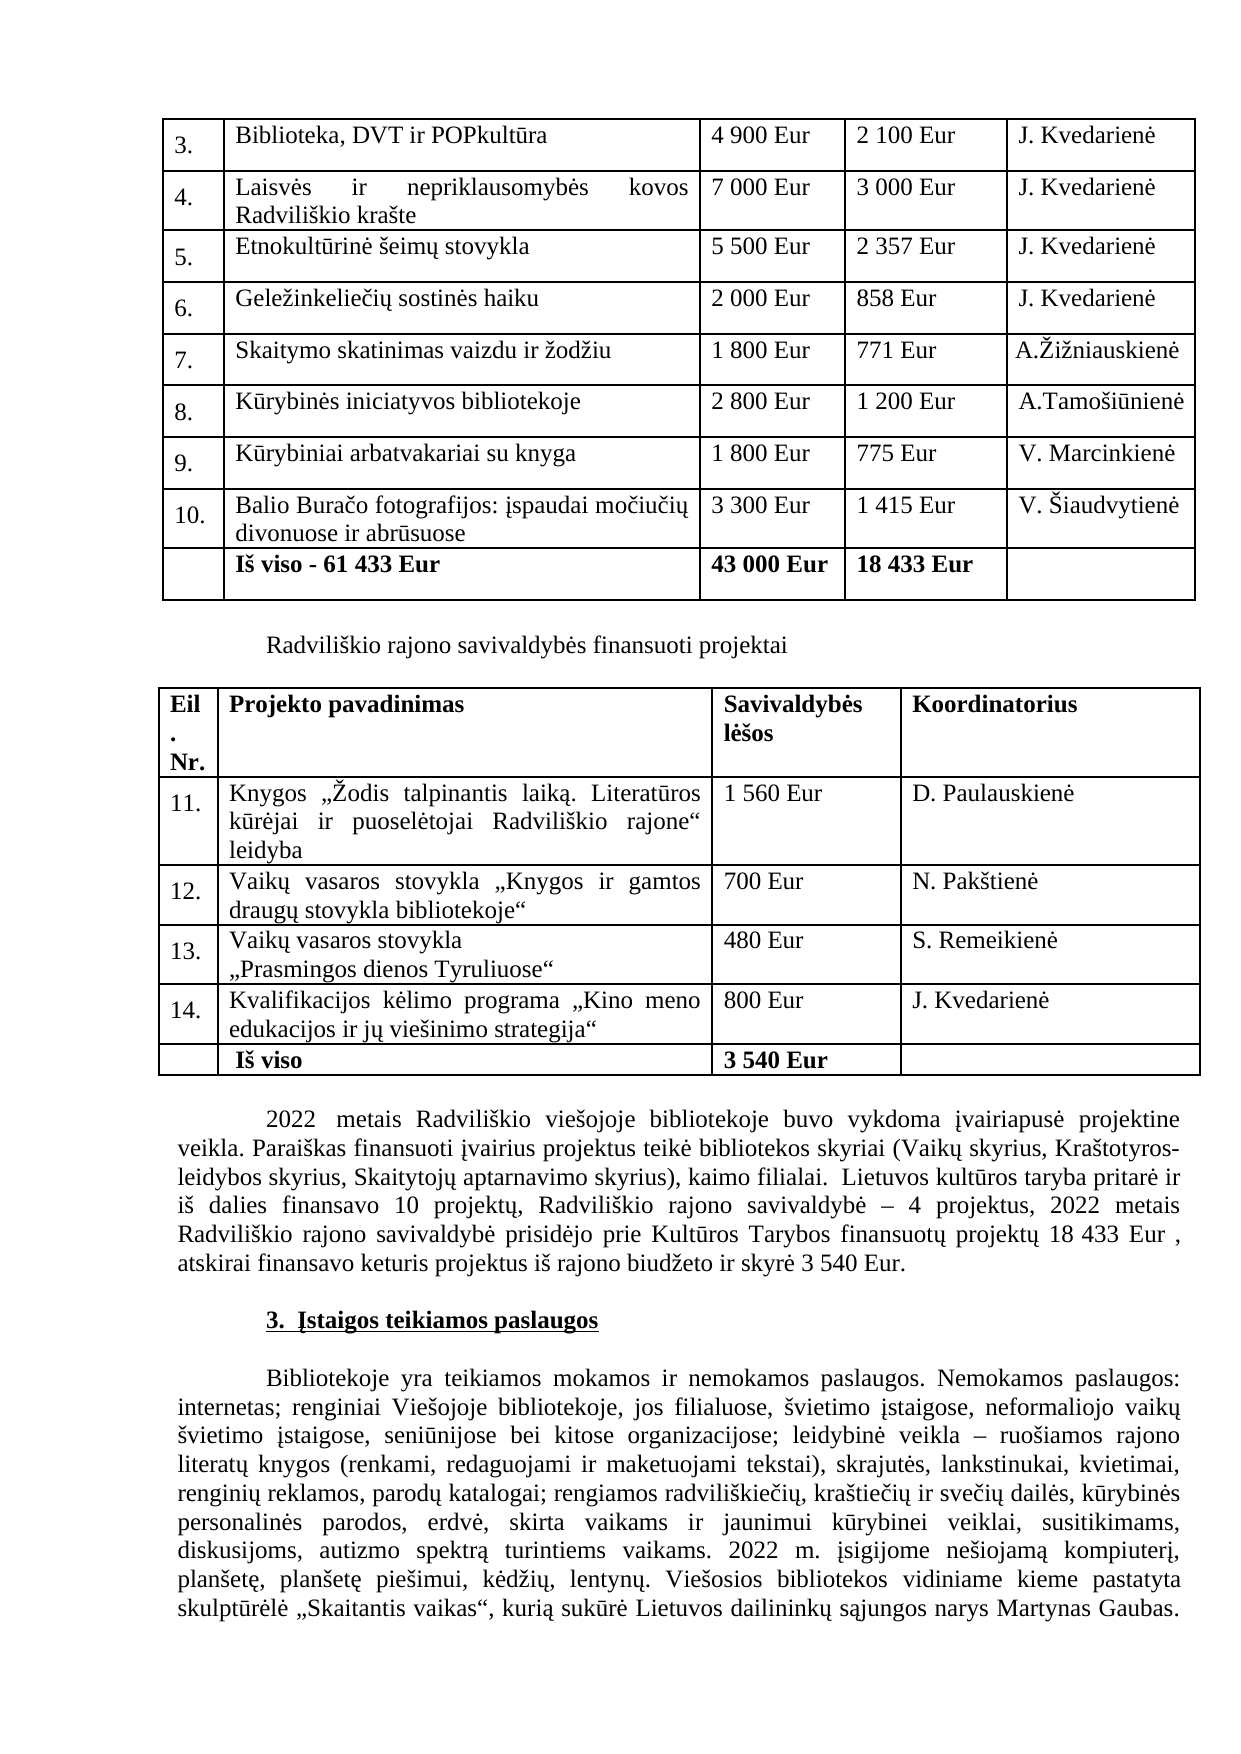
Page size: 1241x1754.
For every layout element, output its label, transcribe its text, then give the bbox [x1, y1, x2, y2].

table_cell Balio Buračo fotografijos: įspaudai močiučių divonuose ir abrūsuose [225, 490, 699, 547]
table_cell Iš viso [219, 1045, 711, 1073]
table_cell 8. [164, 386, 223, 436]
table_cell 10. [164, 490, 223, 547]
table_cell [160, 1045, 217, 1073]
table_cell A.Žižniauskienė [1008, 335, 1194, 384]
table_cell 18 433 Eur [846, 549, 1006, 599]
table_cell J. Kvedarienė [1008, 172, 1194, 229]
table_cell 800 Eur [713, 985, 900, 1043]
table_cell 13. [160, 926, 217, 983]
table_cell 6. [164, 283, 223, 333]
table_cell 2 000 Eur [701, 283, 844, 333]
table_cell Kvalifikacijos kėlimo programa „Kino meno edukacijos ir jų viešinimo strategija“ [219, 985, 711, 1043]
table_cell N. Pakštienė [902, 866, 1199, 923]
text Radviliškio rajono savivaldybės finansuoti projektai [177, 630, 1181, 658]
table_cell J. Kvedarienė [1008, 231, 1194, 281]
table_cell 2 100 Eur [846, 120, 1006, 170]
table_cell 7 000 Eur [701, 172, 844, 229]
table_cell 1 200 Eur [846, 386, 1006, 436]
table_cell 1 800 Eur [701, 335, 844, 384]
table_cell Knygos „Žodis talpinantis laiką. Literatūros kūrėjai ir puoselėtojai Radviliškio rajone“ leidyba [219, 778, 711, 864]
table_cell 3 300 Eur [701, 490, 844, 547]
table_cell 1 800 Eur [701, 438, 844, 488]
text 3. Įstaigos teikiamos paslaugos [177, 1306, 1181, 1334]
table_cell 775 Eur [846, 438, 1006, 488]
table_cell V. Šiaudvytienė [1008, 490, 1194, 547]
table_cell Skaitymo skatinimas vaizdu ir žodžiu [225, 335, 699, 384]
table_cell Vaikų vasaros stovykla „Prasmingos dienos Tyruliuose“ [219, 926, 711, 983]
table_cell J. Kvedarienė [902, 985, 1199, 1043]
table_cell 4. [164, 172, 223, 229]
table_cell 771 Eur [846, 335, 1006, 384]
table_cell 1 415 Eur [846, 490, 1006, 547]
table_cell 12. [160, 866, 217, 923]
table_cell J. Kvedarienė [1008, 120, 1194, 170]
table_cell Laisvės ir nepriklausomybės kovos Radviliškio krašte [225, 172, 699, 229]
text 2022 metais Radviliškio viešojoje bibliotekoje buvo vykdoma įvairiapusė projektine veikla. Paraiškas finansuoti įvairius projektus teikė bibliotekos skyriai (Vaikų skyrius, Kraštotyros-leidybos skyrius, Skaitytojų aptarnavimo skyrius), kaimo filialai. Lietuvos kultūros taryba pritarė ir iš dalies finansavo 10 projektų, Radviliškio rajono savivaldybė – 4 projektus, 2022 metais Radviliškio rajono savivaldybė prisidėjo prie Kultūros Tarybos finansuotų projektų 18 433 Eur , atskirai finansavo keturis projektus iš rajono biudžeto ir skyrė 3 540 Eur. [177, 1104, 1181, 1277]
table_cell 2 800 Eur [701, 386, 844, 436]
table_cell Iš viso - 61 433 Eur [225, 549, 699, 599]
table_cell Geležinkeliečių sostinės haiku [225, 283, 699, 333]
table_cell 1 560 Eur [713, 778, 900, 864]
table_cell [902, 1045, 1199, 1073]
table_cell 11. [160, 778, 217, 864]
table_cell A.Tamošiūnienė [1008, 386, 1194, 436]
table_cell 480 Eur [713, 926, 900, 983]
table_cell J. Kvedarienė [1008, 283, 1194, 333]
table_header Koordinatorius [902, 689, 1199, 776]
table_cell Kūrybinės iniciatyvos bibliotekoje [225, 386, 699, 436]
table_cell 5. [164, 231, 223, 281]
table_cell S. Remeikienė [902, 926, 1199, 983]
table_cell V. Marcinkienė [1008, 438, 1194, 488]
table_cell 5 500 Eur [701, 231, 844, 281]
table_cell Kūrybiniai arbatvakariai su knyga [225, 438, 699, 488]
table_header Savivaldybės lėšos [713, 689, 900, 776]
table_cell [164, 549, 223, 599]
table_cell 43 000 Eur [701, 549, 844, 599]
table_cell D. Paulauskienė [902, 778, 1199, 864]
table_cell 700 Eur [713, 866, 900, 923]
table_cell Etnokultūrinė šeimų stovykla [225, 231, 699, 281]
table_cell 2 357 Eur [846, 231, 1006, 281]
table_cell Vaikų vasaros stovykla „Knygos ir gamtos draugų stovykla bibliotekoje“ [219, 866, 711, 923]
table_header Projekto pavadinimas [219, 689, 711, 776]
table_cell 7. [164, 335, 223, 384]
table_cell 3 540 Eur [713, 1045, 900, 1073]
table_cell [1008, 549, 1194, 599]
text Bibliotekoje yra teikiamos mokamos ir nemokamos paslaugos. Nemokamos paslaugos: internetas; renginiai Viešojoje bibliotekoje, jos filialuose, švietimo įstaigose, neformaliojo vaikų švietimo įstaigose, seniūnijose bei kitose organizacijose; leidybinė veikla – ruošiamos rajono literatų knygos (renkami, redaguojami ir maketuojami tekstai), skrajutės, lankstinukai, kvietimai, renginių reklamos, parodų katalogai; rengiamos radviliškiečių, kraštiečių ir svečių dailės, kūrybinės personalinės parodos, erdvė, skirta vaikams ir jaunimui kūrybinei veiklai, susitikimams, diskusijoms, autizmo spektrą turintiems vaikams. 2022 m. įsigijome nešiojamą kompiuterį, planšetę, planšetę piešimui, kėdžių, lentynų. Viešosios bibliotekos vidiniame kieme pastatyta skulptūrėlė „Skaitantis vaikas“, kurią sukūrė Lietuvos dailininkų sąjungos narys Martynas Gaubas. [177, 1363, 1181, 1622]
table_cell 4 900 Eur [701, 120, 844, 170]
table_cell 3 000 Eur [846, 172, 1006, 229]
table_cell 14. [160, 985, 217, 1043]
table_cell 3. [164, 120, 223, 170]
table_cell Biblioteka, DVT ir POPkultūra [225, 120, 699, 170]
table_cell 858 Eur [846, 283, 1006, 333]
table_cell 9. [164, 438, 223, 488]
table_header Eil. Nr. [160, 689, 217, 776]
